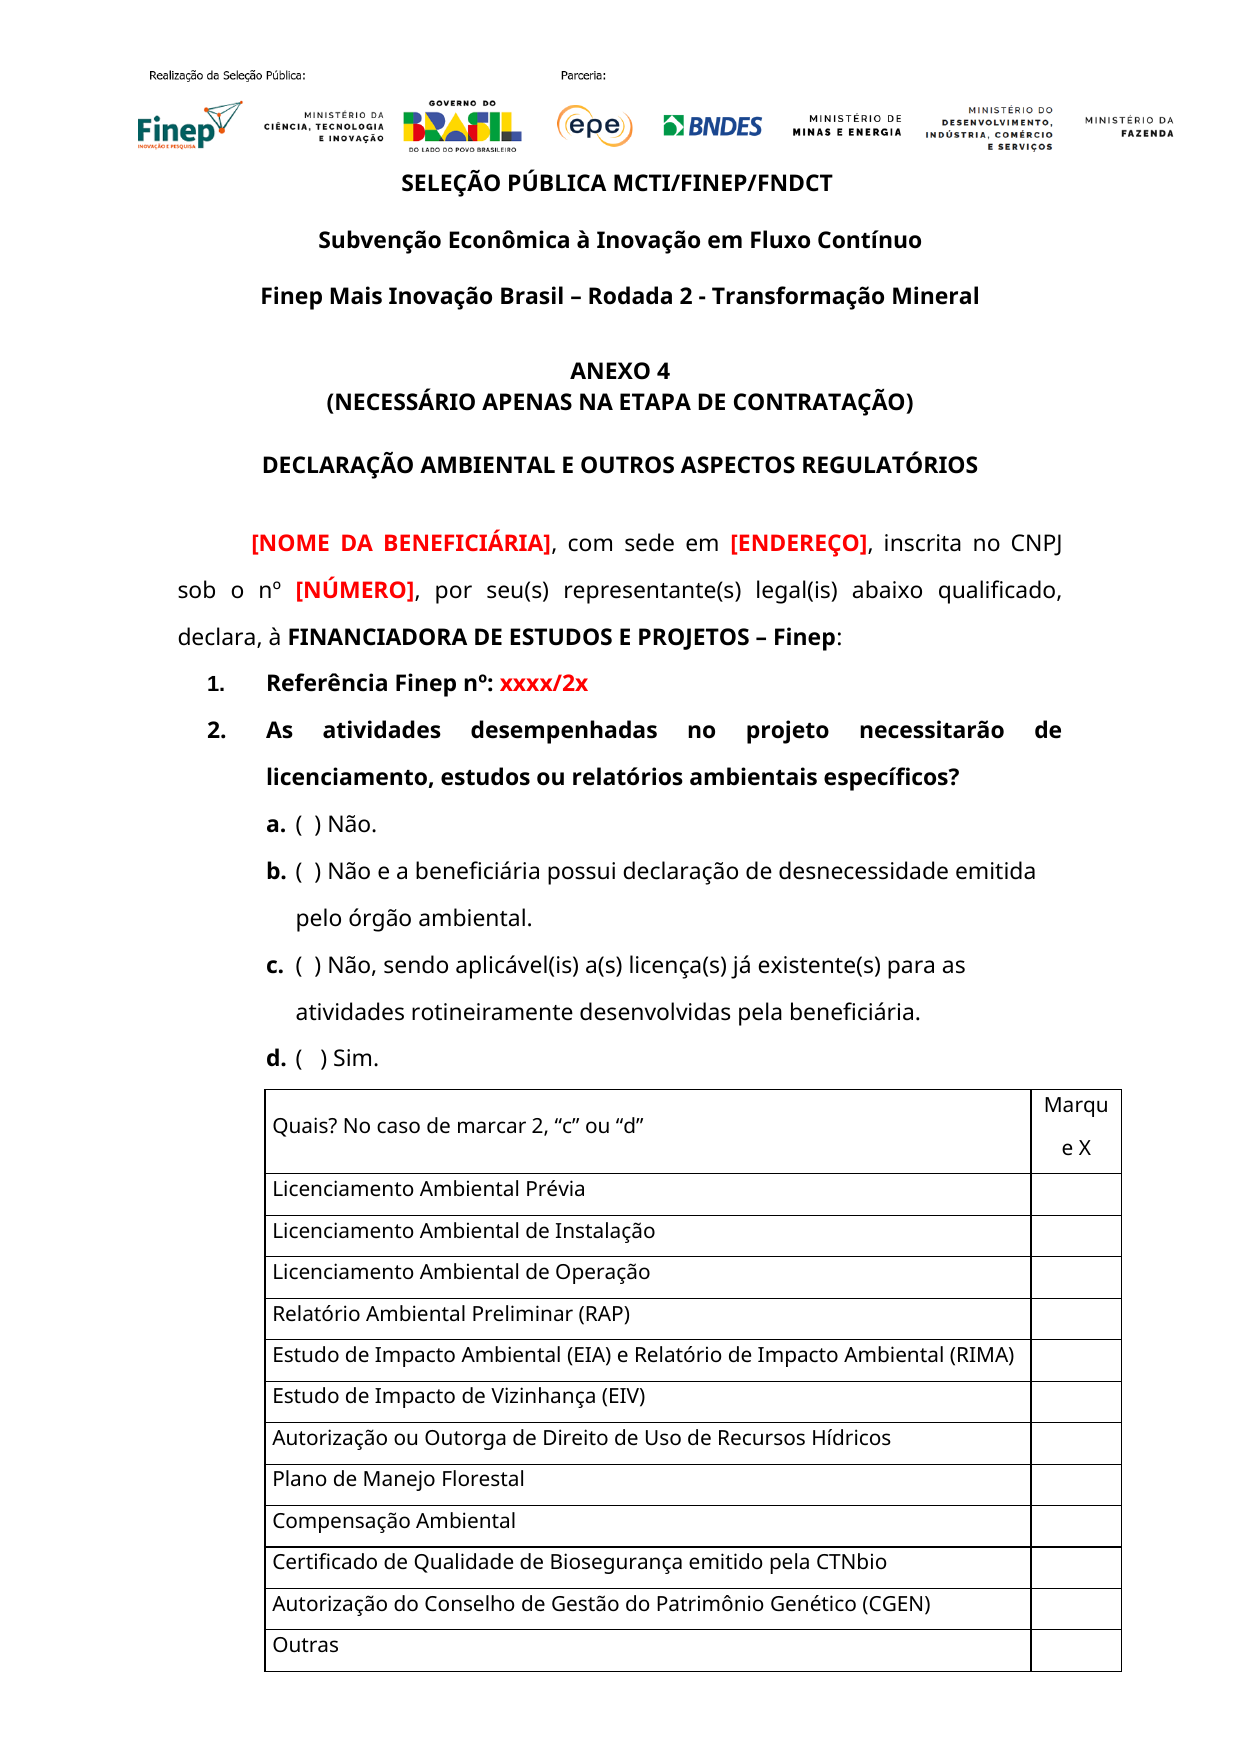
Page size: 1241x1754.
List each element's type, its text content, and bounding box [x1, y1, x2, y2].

table_cell Estudo de Impacto de Vizinhança (EIV) [266, 1382, 1030, 1422]
table_cell Outras [266, 1630, 1030, 1671]
table_cell [1032, 1423, 1121, 1463]
text DECLARAÇÃO AMBIENTAL E OUTROS ASPECTOS REGULATÓRIOS [177, 449, 1063, 480]
table_cell Licenciamento Ambiental de Operação [266, 1257, 1030, 1298]
list ( ) Sim. [266, 1042, 1063, 1074]
table_header Marque X [1032, 1090, 1121, 1173]
text (NECESSÁRIO APENAS NA ETAPA DE CONTRATAÇÃO) [177, 386, 1063, 417]
list ( ) Não e a beneficiária possui declaração de desnecessidade emitida pelo órgão ambiental. [266, 855, 1063, 933]
table_cell Relatório Ambiental Preliminar (RAP) [266, 1299, 1030, 1339]
list ( ) Não, sendo aplicável(is) a(s) licença(s) já existente(s) para as atividades rotineiramente desenvolvidas pela beneficiária. [266, 949, 1063, 1027]
table_cell [1032, 1299, 1121, 1339]
table_cell [1032, 1340, 1121, 1381]
table_cell [1032, 1216, 1121, 1256]
table_cell [1032, 1630, 1121, 1671]
table_cell [1032, 1174, 1121, 1215]
table_cell Certificado de Qualidade de Biosegurança emitido pela CTNbio [266, 1548, 1030, 1588]
list As atividades desempenhadas no projeto necessitarão de licenciamento, estudos ou relatórios ambientais específicos? [207, 714, 1063, 792]
table_cell [1032, 1257, 1121, 1298]
table_cell [1032, 1382, 1121, 1422]
table_cell Licenciamento Ambiental de Instalação [266, 1216, 1030, 1256]
table_cell Autorização ou Outorga de Direito de Uso de Recursos Hídricos [266, 1423, 1030, 1463]
table_cell Compensação Ambiental [266, 1506, 1030, 1546]
text [NOME DA BENEFICIÁRIA], com sede em [ENDEREÇO], inscrita no CNPJ sob o nº [NÚMERO], por seu(s) representante(s) legal(is) abaixo qualificado, declara, à FINANCIADORA DE ESTUDOS E PROJETOS – Finep: [177, 527, 1063, 652]
list ( ) Não. [266, 808, 1063, 839]
table_cell [1032, 1506, 1121, 1546]
table_cell Estudo de Impacto Ambiental (EIA) e Relatório de Impacto Ambiental (RIMA) [266, 1340, 1030, 1381]
text ANEXO 4 [177, 355, 1063, 386]
table_cell [1032, 1589, 1121, 1629]
table_cell [1032, 1548, 1121, 1588]
table_header Quais? No caso de marcar 2, “c” ou “d” [266, 1090, 1030, 1173]
table_cell [1032, 1465, 1121, 1505]
text Finep Mais Inovação Brasil – Rodada 2 - Transformação Mineral [177, 280, 1063, 311]
table_cell Autorização do Conselho de Gestão do Patrimônio Genético (CGEN) [266, 1589, 1030, 1629]
table_cell Plano de Manejo Florestal [266, 1465, 1030, 1505]
table_cell Licenciamento Ambiental Prévia [266, 1174, 1030, 1215]
text Subvenção Econômica à Inovação em Fluxo Contínuo [177, 224, 1063, 255]
list Referência Finep nº: xxxx/2x [207, 667, 1063, 699]
text SELEÇÃO PÚBLICA MCTI/FINEP/FNDCT [177, 168, 1063, 199]
